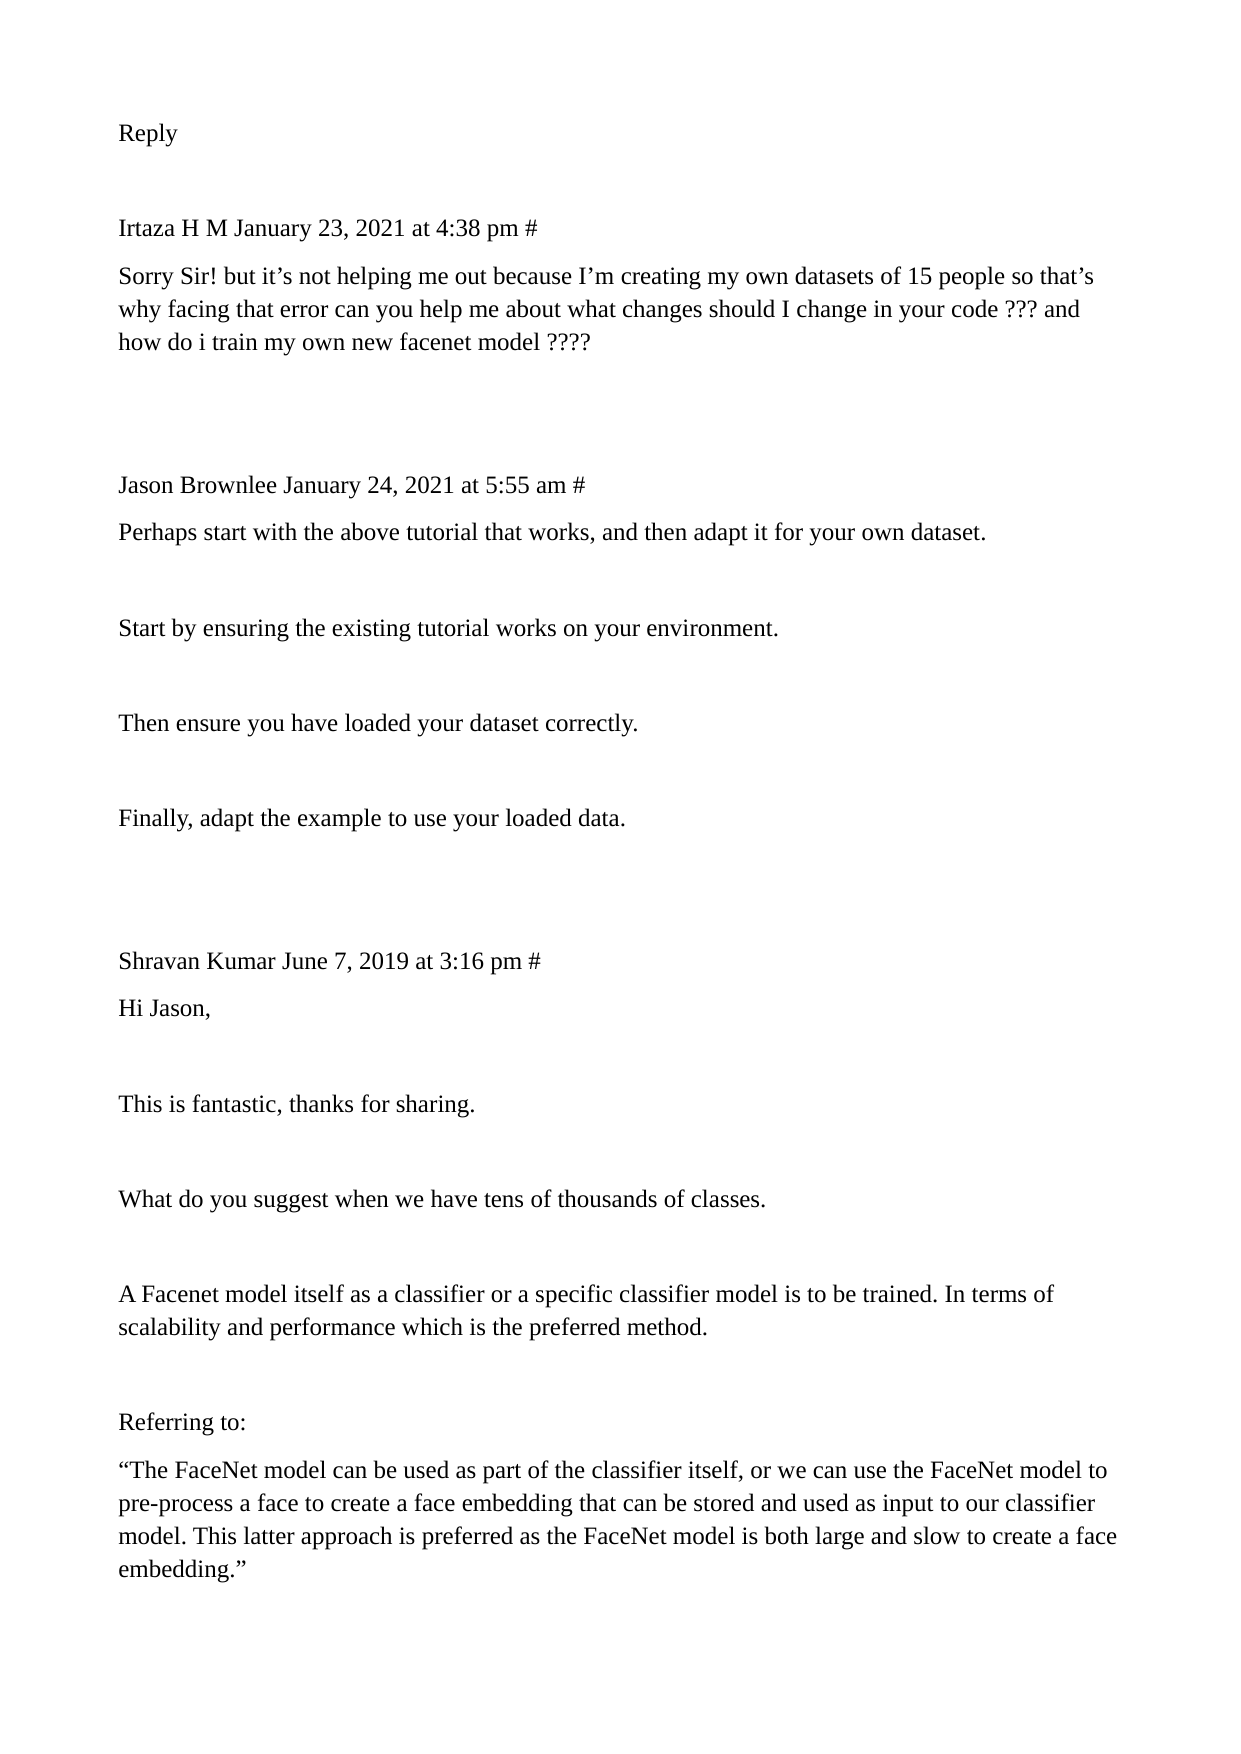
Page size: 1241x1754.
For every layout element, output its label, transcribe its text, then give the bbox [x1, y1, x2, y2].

text A Facenet model itself as a classifier or a specific classifier model is to be trained. In terms of scalability and performance which is the preferred method. [118, 1279, 1122, 1341]
text Then ensure you have loaded your dataset correctly. [118, 708, 1122, 737]
text Start by ensuring the existing tutorial works on your environment. [118, 613, 1122, 641]
text Perhaps start with the above tutorial that works, and then adapt it for your own dataset. [118, 517, 1122, 546]
text Jason Brownlee January 24, 2021 at 5:55 am # [118, 470, 1122, 498]
text Shravan Kumar June 7, 2019 at 3:16 pm # [118, 946, 1122, 974]
text Irtaza H M January 23, 2021 at 4:38 pm # [118, 213, 1122, 242]
text Referring to: [118, 1407, 1122, 1436]
text What do you suggest when we have tens of thousands of classes. [118, 1184, 1122, 1213]
text “The FaceNet model can be used as part of the classifier itself, or we can use the FaceNet model to pre-process a face to create a face embedding that can be stored and used as input to our classifier model. This latter approach is preferred as the FaceNet model is both large and slow to create a face embedding.” [118, 1455, 1122, 1583]
text Reply [118, 118, 1122, 147]
text Hi Jason, [118, 993, 1122, 1022]
text Finally, adapt the example to use your loaded data. [118, 803, 1122, 832]
text Sorry Sir! but it’s not helping me out because I’m creating my own datasets of 15 people so that’s why facing that error can you help me about what changes should I change in your code ??? and how do i train my own new facenet model ???? [118, 261, 1122, 356]
text This is fantastic, thanks for sharing. [118, 1089, 1122, 1117]
